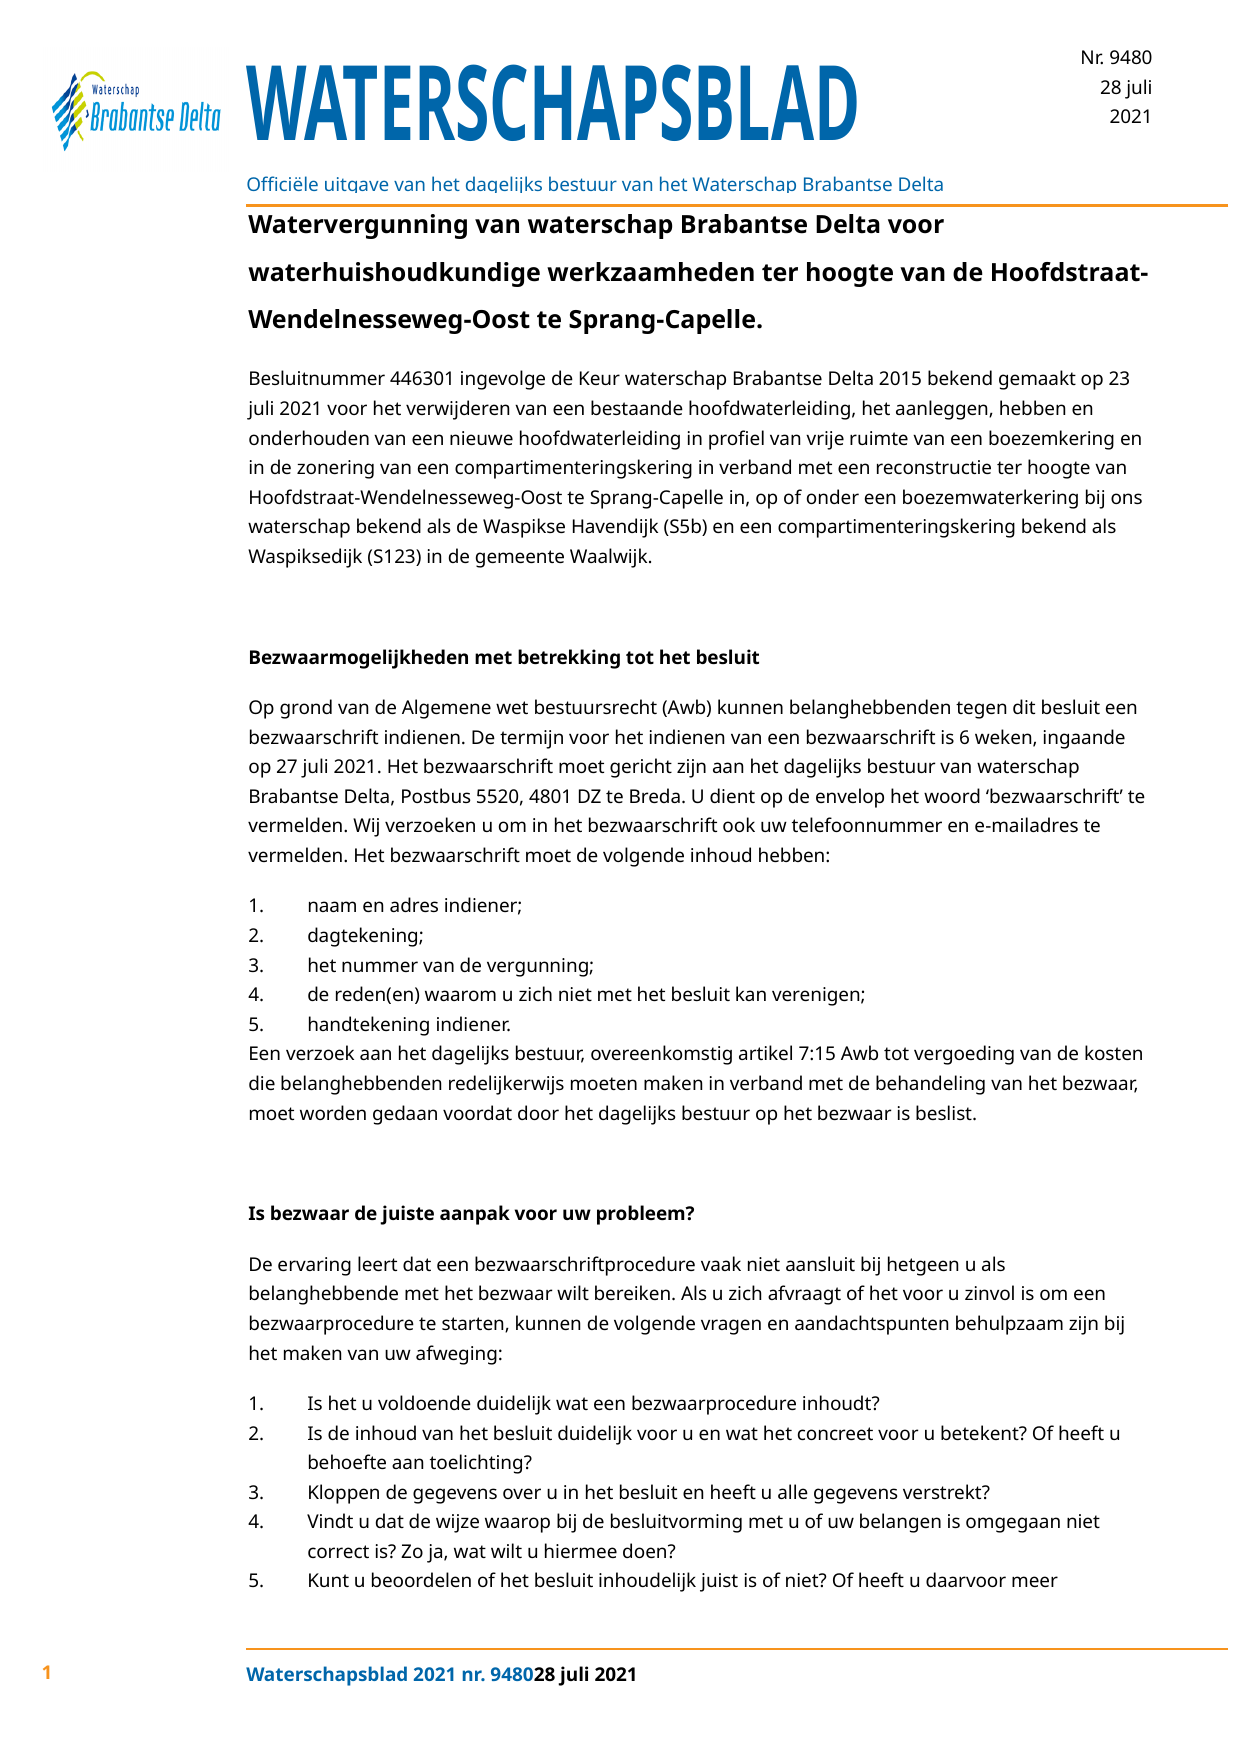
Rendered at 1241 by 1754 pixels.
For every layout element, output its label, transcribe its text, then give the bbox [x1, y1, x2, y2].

list naam en adres indiener; [248, 893, 1152, 918]
text Bezwaarmogelijkheden met betrekking tot het besluit [248, 644, 1152, 669]
list Is het u voldoende duidelijk wat een bezwaarprocedure inhoudt? [248, 1390, 1152, 1416]
list de reden(en) waarom u zich niet met het besluit kan verenigen; [248, 981, 1152, 1007]
text De ervaring leert dat een bezwaarschriftprocedure vaak niet aansluit bij hetgeen u als belanghebbende met het bezwaar wilt bereiken. Als u zich afvraagt of het voor u zinvol is om een bezwaarprocedure te starten, kunnen de volgende vragen en aandachtspunten behulpzaam zijn bij het maken van uw afweging: [248, 1251, 1152, 1365]
list Vindt u dat de wijze waarop bij de besluitvorming met u of uw belangen is omgegaan niet correct is? Zo ja, wat wilt u hiermee doen? [248, 1508, 1152, 1564]
list handtekening indiener. [248, 1011, 1152, 1037]
text Is bezwaar de juiste aanpak voor uw probleem? [248, 1201, 1152, 1226]
list Is de inhoud van het besluit duidelijk voor u en wat het concreet voor u betekent? Of heeft u behoefte aan toelichting? [248, 1420, 1152, 1475]
text Een verzoek aan het dagelijks bestuur, overeenkomstig artikel 7:15 Awb tot vergoeding van de kosten die belanghebbenden redelijkerwijs moeten maken in verband met de behandeling van het bezwaar, moet worden gedaan voordat door het dagelijks bestuur op het bezwaar is beslist. [248, 1041, 1152, 1125]
picture [41, 47, 231, 172]
list Kunt u beoordelen of het besluit inhoudelijk juist is of niet? Of heeft u daarvoor meer [248, 1568, 1152, 1593]
list Kloppen de gegevens over u in het besluit en heeft u alle gegevens verstrekt? [248, 1479, 1152, 1504]
text Op grond van de Algemene wet bestuursrecht (Awb) kunnen belanghebbenden tegen dit besluit een bezwaarschrift indienen. De termijn voor het indienen van een bezwaarschrift is 6 weken, ingaande op 27 juli 2021. Het bezwaarschrift moet gericht zijn aan het dagelijks bestuur van waterschap Brabantse Delta, Postbus 5520, 4801 DZ te Breda. U dient op de envelop het woord ‘bezwaarschrift’ te vermelden. Wij verzoeken u om in het bezwaarschrift ook uw telefoonnummer en e‑mailadres te vermelden. Het bezwaarschrift moet de volgende inhoud hebben: [248, 694, 1152, 868]
text Besluitnummer 446301 ingevolge de Keur waterschap Brabantse Delta 2015 bekend gemaakt op 23 juli 2021 voor het verwijderen van een bestaande hoofdwaterleiding, het aanleggen, hebben en onderhouden van een nieuwe hoofdwaterleiding in profiel van vrije ruimte van een boezemkering en in de zonering van een compartimenteringskering in verband met een reconstructie ter hoogte van Hoofdstraat-Wendelnesseweg-Oost te Sprang-Capelle in, op of onder een boezemwaterkering bij ons waterschap bekend als de Waspikse Havendijk (S5b) en een compartimenteringskering bekend als Waspiksedijk (S123) in de gemeente Waalwijk. [248, 366, 1152, 569]
text Watervergunning van waterschap Brabantse Delta voor waterhuishoudkundige werkzaamheden ter hoogte van de Hoofdstraat-Wendelnesseweg-Oost te Sprang-Capelle. [248, 207, 1152, 336]
list het nummer van de vergunning; [248, 952, 1152, 977]
list dagtekening; [248, 922, 1152, 948]
